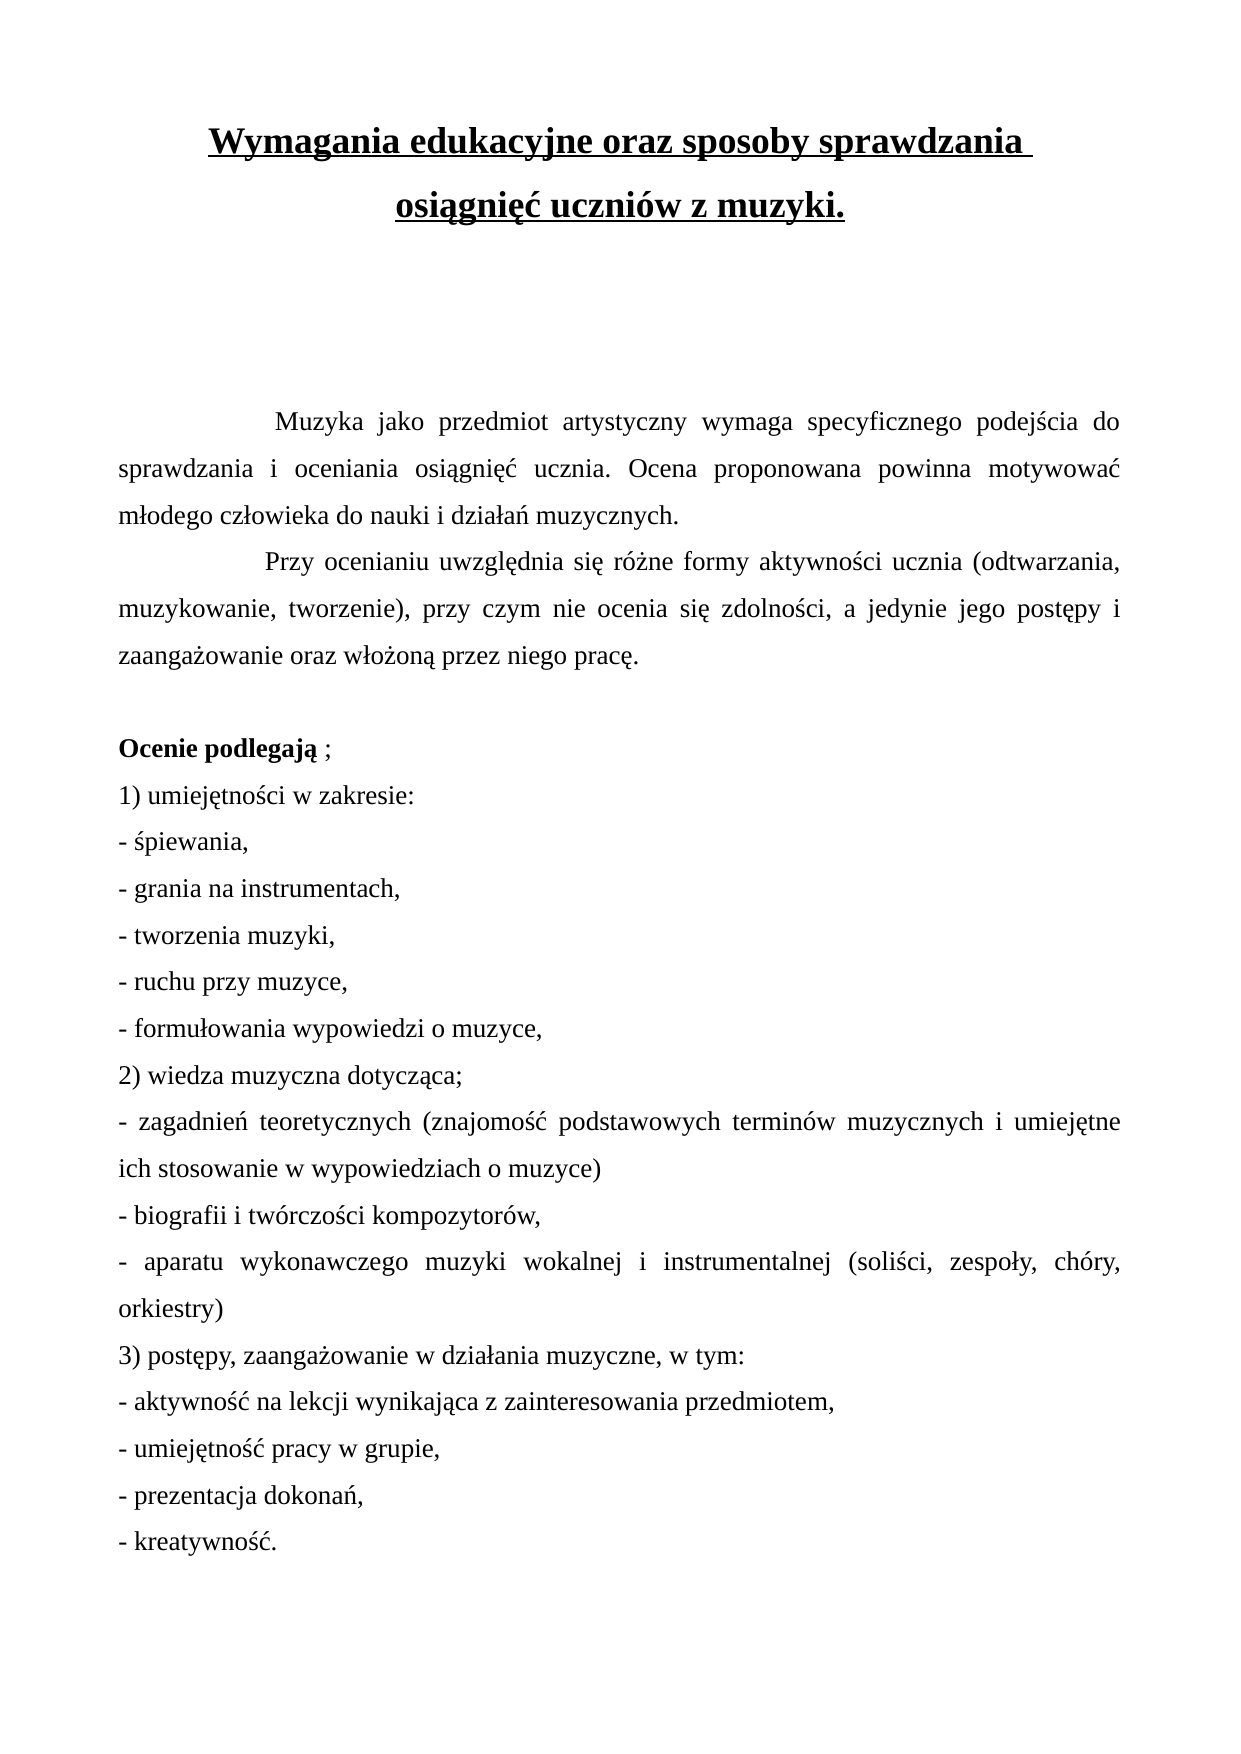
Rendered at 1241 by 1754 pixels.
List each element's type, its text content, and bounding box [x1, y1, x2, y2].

text - umiejętność pracy w grupie, [118, 1432, 1122, 1463]
text - aparatu wykonawczego muzyki wokalnej i instrumentalnej (soliści, zespoły, chóry, orkiestry) [118, 1246, 1122, 1323]
text - biografii i twórczości kompozytorów, [118, 1199, 1122, 1230]
text osiągnięć uczniów z muzyki. [118, 183, 1122, 226]
text - prezentacja dokonań, [118, 1479, 1122, 1510]
text Muzyka jako przedmiot artystyczny wymaga specyficznego podejścia do sprawdzania i oceniania osiągnięć ucznia. Ocena proponowana powinna motywować młodego człowieka do nauki i działań muzycznych. [118, 406, 1122, 530]
text - grania na instrumentach, [118, 872, 1122, 903]
text 2) wiedza muzyczna dotycząca; [118, 1059, 1122, 1090]
text 3) postępy, zaangażowanie w działania muzyczne, w tym: [118, 1339, 1122, 1370]
text Ocenie podlegają ; [118, 732, 1122, 763]
text - ruchu przy muzyce, [118, 966, 1122, 997]
text - formułowania wypowiedzi o muzyce, [118, 1012, 1122, 1043]
text Wymagania edukacyjne oraz sposoby sprawdzania [118, 118, 1122, 161]
text - śpiewania, [118, 826, 1122, 857]
text - zagadnień teoretycznych (znajomość podstawowych terminów muzycznych i umiejętne ich stosowanie w wypowiedziach o muzyce) [118, 1106, 1122, 1183]
text Przy ocenianiu uwzględnia się różne formy aktywności ucznia (odtwarzania, muzykowanie, tworzenie), przy czym nie ocenia się zdolności, a jedynie jego postępy i zaangażowanie oraz włożoną przez niego pracę. [118, 546, 1122, 670]
text 1) umiejętności w zakresie: [118, 779, 1122, 810]
text - kreatywność. [118, 1526, 1122, 1557]
text - tworzenia muzyki, [118, 919, 1122, 950]
text - aktywność na lekcji wynikająca z zainteresowania przedmiotem, [118, 1386, 1122, 1417]
